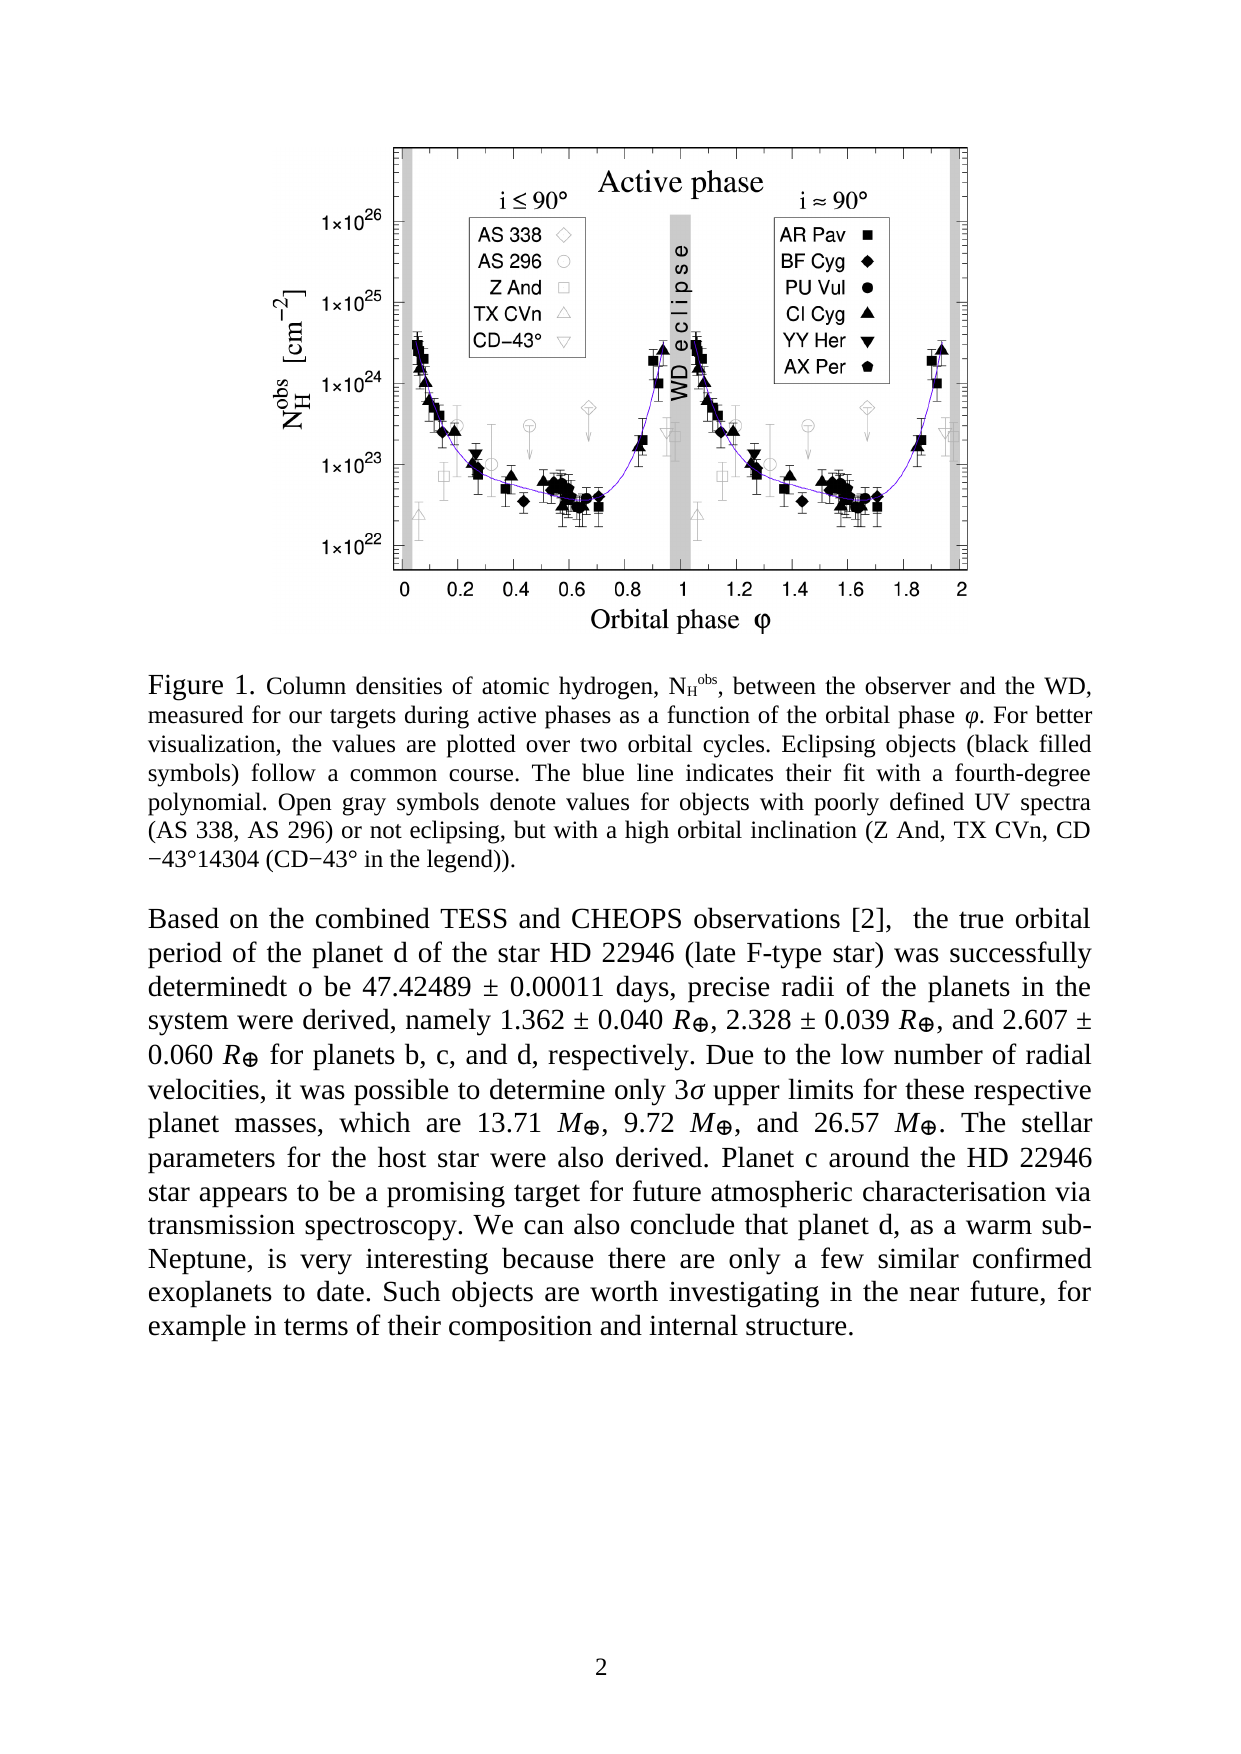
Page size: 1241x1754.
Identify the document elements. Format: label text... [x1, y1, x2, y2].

text Based on the combined TESS and CHEOPS observations [2], the true orbital period of the planet d of the star HD 22946 (late F-type star) was successfully determinedt o be 47.42489 ± 0.00011 days, precise radii of the planets in the system were derived, namely 1.362 ± 0.040 R⊕, 2.328 ± 0.039 R⊕, and 2.607 ± 0.060 R⊕ for planets b, c, and d, respectively. Due to the low number of radial velocities, it was possible to determine only 3σ upper limits for these respective planet masses, which are 13.71 M⊕, 9.72 M⊕, and 26.57 M⊕. The stellar parameters for the host star were also derived. Planet c around the HD 22946 star appears to be a promising target for future atmospheric characterisation via transmission spectroscopy. We can also conclude that planet d, as a warm sub-Neptune, is very interesting because there are only a few similar confirmed exoplanets to date. Such objects are worth investigating in the near future, for example in terms of their composition and internal structure. [148, 902, 1093, 1342]
text Figure 1. Column densities of atomic hydrogen, NHobs, between the observer and the WD, measured for our targets during active phases as a function of the orbital phase φ. For better visualization, the values are plotted over two orbital cycles. Eclipsing objects (black filled symbols) follow a common course. The blue line indicates their fit with a fourth-degree polynomial. Open gray symbols denote values for objects with poorly defined UV spectra (AS 338, AS 296) or not eclipsing, but with a high orbital inclination (Z And, TX CVn, CD −43°14304 (CD−43° in the legend)). [148, 667, 1093, 873]
picture [272, 147, 968, 634]
